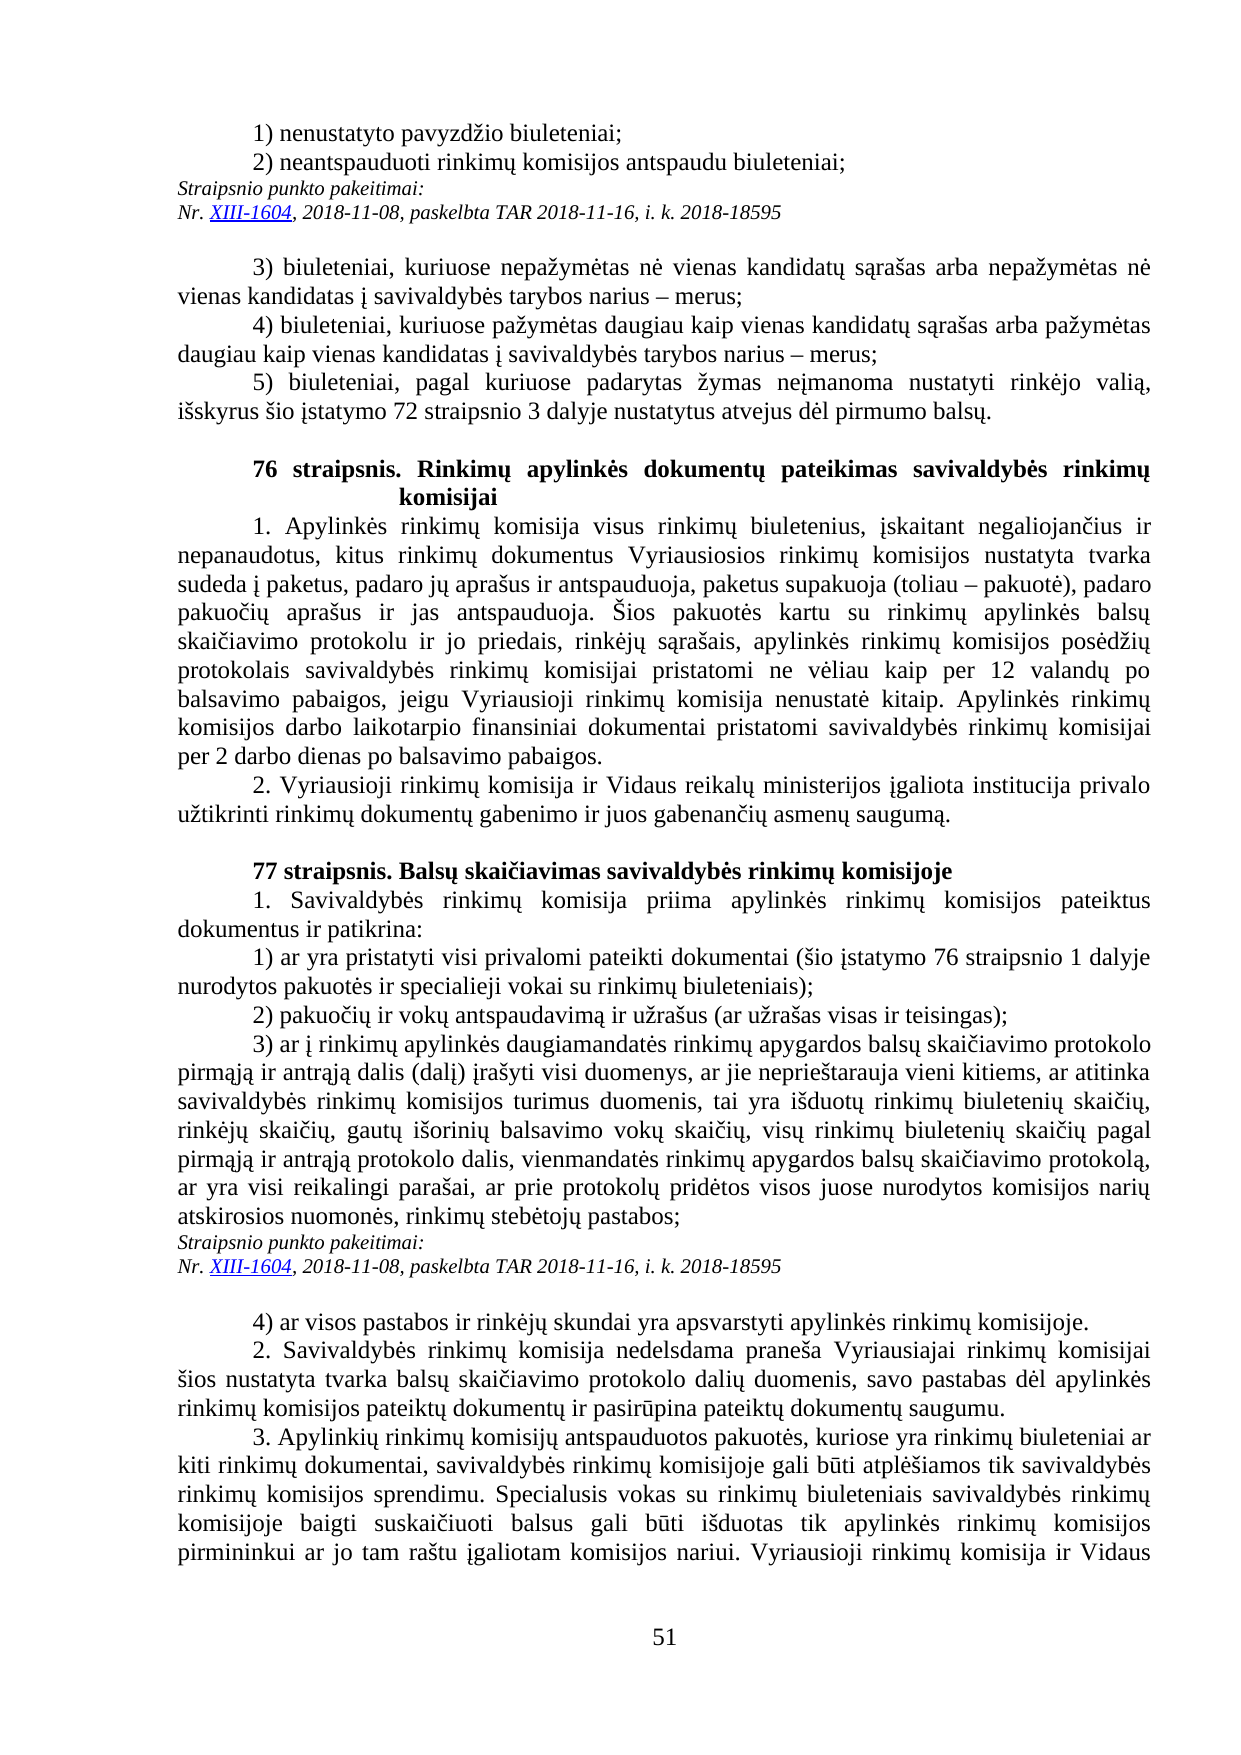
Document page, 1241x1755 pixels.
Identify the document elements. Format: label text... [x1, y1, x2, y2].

text 3) biuleteniai, kuriuose nepažymėtas nė vienas kandidatų sąrašas arba nepažymėtas nė vienas kandidatas į savivaldybės tarybos narius – merus; [177, 252, 1152, 310]
text 4) ar visos pastabos ir rinkėjų skundai yra apsvarstyti apylinkės rinkimų komisijoje. [177, 1307, 1152, 1336]
text Straipsnio punkto pakeitimai: [177, 176, 1152, 200]
text 3) ar į rinkimų apylinkės daugiamandatės rinkimų apygardos balsų skaičiavimo protokolo pirmąją ir antrąją dalis (dalį) įrašyti visi duomenys, ar jie neprieštarauja vieni kitiems, ar atitinka savivaldybės rinkimų komisijos turimus duomenis, tai yra išduotų rinkimų biuletenių skaičių, rinkėjų skaičių, gautų išorinių balsavimo vokų skaičių, visų rinkimų biuletenių skaičių pagal pirmąją ir antrąją protokolo dalis, vienmandatės rinkimų apygardos balsų skaičiavimo protokolą, ar yra visi reikalingi parašai, ar prie protokolų pridėtos visos juose nurodytos komisijos narių atskirosios nuomonės, rinkimų stebėtojų pastabos; [177, 1029, 1152, 1230]
text Nr. XIII-1604, 2018-11-08, paskelbta TAR 2018-11-16, i. k. 2018-18595 [177, 1254, 1152, 1278]
text Nr. XIII-1604, 2018-11-08, paskelbta TAR 2018-11-16, i. k. 2018-18595 [177, 200, 1152, 224]
text 2) pakuočių ir vokų antspaudavimą ir užrašus (ar užrašas visas ir teisingas); [177, 1000, 1152, 1029]
text 3. Apylinkių rinkimų komisijų antspauduotos pakuotės, kuriose yra rinkimų biuleteniai ar kiti rinkimų dokumentai, savivaldybės rinkimų komisijoje gali būti atplėšiamos tik savivaldybės rinkimų komisijos sprendimu. Specialusis vokas su rinkimų biuleteniais savivaldybės rinkimų komisijoje baigti suskaičiuoti balsus gali būti išduotas tik apylinkės rinkimų komisijos pirmininkui ar jo tam raštu įgaliotam komisijos nariui. Vyriausioji rinkimų komisija ir Vidaus [177, 1422, 1152, 1566]
text 1) ar yra pristatyti visi privalomi pateikti dokumentai (šio įstatymo 76 straipsnio 1 dalyje nurodytos pakuotės ir specialieji vokai su rinkimų biuleteniais); [177, 942, 1152, 1000]
text Straipsnio punkto pakeitimai: [177, 1230, 1152, 1254]
text 1. Savivaldybės rinkimų komisija priima apylinkės rinkimų komisijos pateiktus dokumentus ir patikrina: [177, 885, 1152, 942]
text 1. Apylinkės rinkimų komisija visus rinkimų biuletenius, įskaitant negaliojančius ir nepanaudotus, kitus rinkimų dokumentus Vyriausiosios rinkimų komisijos nustatyta tvarka sudeda į paketus, padaro jų aprašus ir antspauduoja, paketus supakuoja (toliau – pakuotė), padaro pakuočių aprašus ir jas antspauduoja. Šios pakuotės kartu su rinkimų apylinkės balsų skaičiavimo protokolu ir jo priedais, rinkėjų sąrašais, apylinkės rinkimų komisijos posėdžių protokolais savivaldybės rinkimų komisijai pristatomi ne vėliau kaip per 12 valandų po balsavimo pabaigos, jeigu Vyriausioji rinkimų komisija nenustatė kitaip. Apylinkės rinkimų komisijos darbo laikotarpio finansiniai dokumentai pristatomi savivaldybės rinkimų komisijai per 2 darbo dienas po balsavimo pabaigos. [177, 511, 1152, 770]
text 1) nenustatyto pavyzdžio biuleteniai; [177, 118, 1152, 147]
text 5) biuleteniai, pagal kuriuose padarytas žymas neįmanoma nustatyti rinkėjo valią, išskyrus šio įstatymo 72 straipsnio 3 dalyje nustatytus atvejus dėl pirmumo balsų. [177, 367, 1152, 425]
text 76 straipsnis. Rinkimų apylinkės dokumentų pateikimas savivaldybės rinkimų komisijai [252, 454, 1152, 511]
text 2. Savivaldybės rinkimų komisija nedelsdama praneša Vyriausiajai rinkimų komisijai šios nustatyta tvarka balsų skaičiavimo protokolo dalių duomenis, savo pastabas dėl apylinkės rinkimų komisijos pateiktų dokumentų ir pasirūpina pateiktų dokumentų saugumu. [177, 1336, 1152, 1422]
text 2) neantspauduoti rinkimų komisijos antspaudu biuleteniai; [177, 147, 1152, 176]
text 4) biuleteniai, kuriuose pažymėtas daugiau kaip vienas kandidatų sąrašas arba pažymėtas daugiau kaip vienas kandidatas į savivaldybės tarybos narius – merus; [177, 310, 1152, 367]
text 77 straipsnis. Balsų skaičiavimas savivaldybės rinkimų komisijoje [177, 856, 1152, 885]
text 2. Vyriausioji rinkimų komisija ir Vidaus reikalų ministerijos įgaliota institucija privalo užtikrinti rinkimų dokumentų gabenimo ir juos gabenančių asmenų saugumą. [177, 770, 1152, 827]
